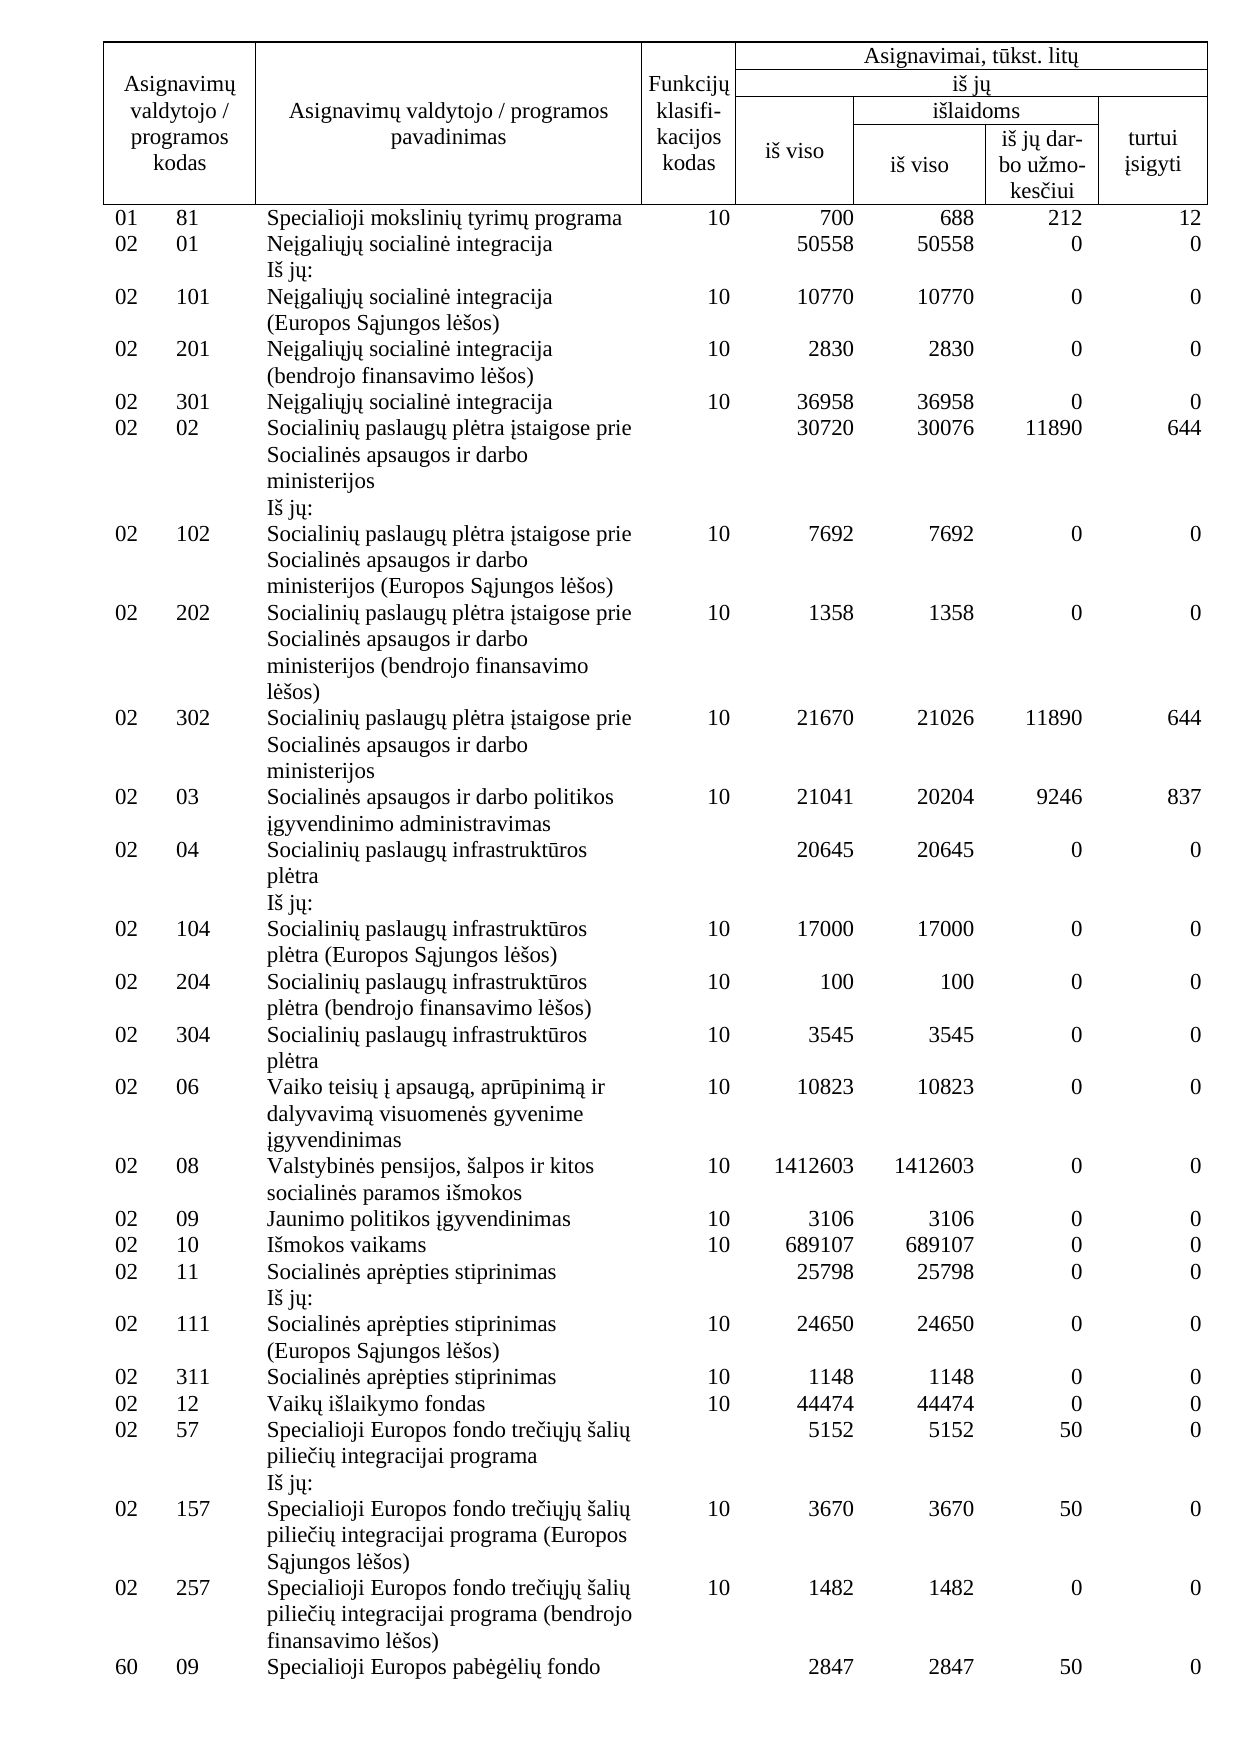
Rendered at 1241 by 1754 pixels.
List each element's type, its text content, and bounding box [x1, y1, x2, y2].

table_cell 0 [985, 230, 1093, 256]
table_cell 20204 [865, 784, 985, 836]
table_cell 60 [104, 1653, 164, 1679]
table_cell 0 [985, 1231, 1093, 1258]
table_cell Iš jų: [255, 1469, 646, 1495]
table_cell Neįgaliųjų socialinė integracija (Europos Sąjungos lėšos) [255, 283, 646, 335]
table_cell iš jų [736, 70, 1207, 96]
table_cell Iš jų: [255, 1284, 646, 1311]
table_header Funkcijų klasifi- kacijos kodas [642, 43, 735, 204]
table_cell [165, 889, 255, 915]
table_cell 02 [104, 335, 164, 388]
table_cell 111 [165, 1311, 255, 1363]
table_cell [1093, 889, 1213, 915]
table_cell 10 [646, 1363, 741, 1389]
table_cell 10 [165, 1231, 255, 1258]
table_header [1213, 41, 1221, 69]
table_cell 257 [165, 1574, 255, 1653]
table_cell 02 [104, 1021, 164, 1073]
table_cell 0 [985, 1073, 1093, 1152]
table_cell Socialinių paslaugų plėtra įstaigose prie Socialinės apsaugos ir darbo ministerijos [255, 415, 646, 493]
table_cell 0 [1093, 1653, 1213, 1679]
table_cell 0 [1093, 1574, 1213, 1653]
table_cell 02 [104, 915, 164, 968]
table_cell 10 [646, 1021, 741, 1073]
table_cell Jaunimo politikos įgyvendinimas [255, 1205, 646, 1231]
table_cell [1208, 96, 1213, 123]
table_cell [1213, 1021, 1221, 1073]
table_cell 02 [104, 1363, 164, 1389]
table_cell 0 [1093, 335, 1213, 388]
table_cell 57 [165, 1416, 255, 1469]
table_cell Iš jų: [255, 889, 646, 915]
table_cell [865, 1284, 985, 1311]
table_cell 0 [1093, 1153, 1213, 1205]
table_cell 02 [104, 1205, 164, 1231]
table_cell 10 [646, 1205, 741, 1231]
table_cell 102 [165, 520, 255, 599]
table_cell [985, 256, 1093, 283]
table_cell [985, 889, 1093, 915]
table_cell Socialinių paslaugų plėtra įstaigose prie Socialinės apsaugos ir darbo ministerijos (bendrojo finansavimo lėšos) [255, 599, 646, 704]
table_cell 02 [104, 1231, 164, 1258]
table_cell 0 [1093, 836, 1213, 889]
table_cell 02 [104, 520, 164, 599]
table_cell 20645 [741, 836, 865, 889]
table_cell 0 [985, 283, 1093, 335]
table_cell 2847 [741, 1653, 865, 1679]
table_cell 10 [646, 283, 741, 335]
table_cell [1213, 1258, 1221, 1284]
table_cell 17000 [741, 915, 865, 968]
table_cell 100 [865, 968, 985, 1021]
table_cell [741, 256, 865, 283]
table_cell [1213, 599, 1221, 704]
table_cell 44474 [865, 1390, 985, 1416]
table_cell 10 [646, 1153, 741, 1205]
table_cell [646, 230, 741, 256]
table_cell Socialinių paslaugų infrastruktūros plėtra (bendrojo finansavimo lėšos) [255, 968, 646, 1021]
table_cell Valstybinės pensijos, šalpos ir kitos socialinės paramos išmokos [255, 1153, 646, 1205]
table_cell 0 [985, 1258, 1093, 1284]
table_cell 3106 [741, 1205, 865, 1231]
table_cell 0 [1093, 1416, 1213, 1469]
table_cell turtui įsigyti [1099, 97, 1207, 204]
table_cell 50 [985, 1495, 1093, 1574]
table_cell 10823 [741, 1073, 865, 1152]
table_cell 10770 [741, 283, 865, 335]
table_cell [741, 889, 865, 915]
table_cell 688 [865, 205, 985, 230]
table_cell [646, 1653, 741, 1679]
table_cell 157 [165, 1495, 255, 1574]
table_cell 17000 [865, 915, 985, 968]
table_cell 10 [646, 915, 741, 968]
table_cell [1213, 784, 1221, 836]
table_cell 10 [646, 1231, 741, 1258]
table_cell 02 [104, 599, 164, 704]
table_cell [741, 1469, 865, 1495]
table_cell Specialioji Europos fondo trečiųjų šalių piliečių integracijai programa (Europos Sąjungos lėšos) [255, 1495, 646, 1574]
table_cell [1213, 1231, 1221, 1258]
table_cell 21026 [865, 704, 985, 783]
table_cell [646, 1416, 741, 1469]
table_cell 10 [646, 520, 741, 599]
table_cell [865, 256, 985, 283]
table_cell [646, 1469, 741, 1495]
table_cell 02 [104, 836, 164, 889]
table_cell [104, 256, 164, 283]
table_cell [1213, 1205, 1221, 1231]
table_cell 0 [1093, 388, 1213, 414]
table_cell [646, 415, 741, 493]
table_cell 0 [985, 1574, 1093, 1653]
table_cell 02 [104, 1073, 164, 1152]
table_cell Socialinių paslaugų plėtra įstaigose prie Socialinės apsaugos ir darbo ministerijos [255, 704, 646, 783]
table_cell 10 [646, 599, 741, 704]
table_cell 201 [165, 335, 255, 388]
table_cell [1213, 335, 1221, 388]
table_cell [1213, 1153, 1221, 1205]
table_cell [165, 1469, 255, 1495]
table_cell [1213, 1574, 1221, 1653]
table_cell [1213, 388, 1221, 414]
table_cell [1093, 1284, 1213, 1311]
table_cell [165, 256, 255, 283]
table_cell [1213, 494, 1221, 520]
table_cell 0 [985, 836, 1093, 889]
table_cell 10 [646, 968, 741, 1021]
table_cell [865, 1469, 985, 1495]
table_cell [1213, 1073, 1221, 1152]
table_cell 0 [985, 599, 1093, 704]
table_cell 304 [165, 1021, 255, 1073]
table_cell Išmokos vaikams [255, 1231, 646, 1258]
table_header Asignavimų valdytojo / programos pavadinimas [256, 43, 641, 204]
table_cell 09 [165, 1205, 255, 1231]
table_cell 0 [1093, 230, 1213, 256]
table_cell [1213, 915, 1221, 968]
table_cell 10 [646, 1311, 741, 1363]
table_cell [1208, 69, 1213, 96]
table_cell 44474 [741, 1390, 865, 1416]
table_cell [646, 494, 741, 520]
table_cell 1148 [865, 1363, 985, 1389]
table_cell 1148 [741, 1363, 865, 1389]
table_cell [1213, 1311, 1221, 1363]
table_cell 06 [165, 1073, 255, 1152]
table_cell 0 [1093, 1363, 1213, 1389]
table_cell 02 [104, 1311, 164, 1363]
table_cell 03 [165, 784, 255, 836]
table_cell 02 [104, 1390, 164, 1416]
table_cell Socialinių paslaugų infrastruktūros plėtra (Europos Sąjungos lėšos) [255, 915, 646, 968]
table_cell 1412603 [865, 1153, 985, 1205]
table_cell 50 [985, 1416, 1093, 1469]
table_cell 100 [741, 968, 865, 1021]
table_cell 0 [1093, 1390, 1213, 1416]
table_cell [1093, 256, 1213, 283]
table_cell 0 [1093, 1073, 1213, 1152]
table_cell Vaiko teisių į apsaugą, aprūpinimą ir dalyvavimą visuomenės gyvenime įgyvendinimas [255, 1073, 646, 1152]
table_cell [165, 1284, 255, 1311]
table_cell [1213, 69, 1221, 96]
table_cell 10 [646, 205, 741, 230]
table_cell 0 [1093, 599, 1213, 704]
table_cell 11 [165, 1258, 255, 1284]
table_cell Specialioji Europos fondo trečiųjų šalių piliečių integracijai programa [255, 1416, 646, 1469]
table_cell 837 [1093, 784, 1213, 836]
table_cell 212 [985, 205, 1093, 230]
table_cell 02 [104, 1574, 164, 1653]
table_cell 10 [646, 388, 741, 414]
table_cell 2830 [741, 335, 865, 388]
table_cell iš viso [854, 125, 985, 204]
table_cell [1093, 494, 1213, 520]
table_cell [741, 494, 865, 520]
table_cell [1213, 256, 1221, 283]
table_cell [1208, 124, 1213, 204]
table_cell 11890 [985, 415, 1093, 493]
table_cell 02 [104, 1153, 164, 1205]
table_cell 644 [1093, 704, 1213, 783]
table_cell 08 [165, 1153, 255, 1205]
table_cell 3545 [741, 1021, 865, 1073]
table_cell 04 [165, 836, 255, 889]
table_cell [741, 1284, 865, 1311]
table_cell 1482 [865, 1574, 985, 1653]
table_cell Specialioji Europos fondo trečiųjų šalių piliečių integracijai programa (bendrojo finansavimo lėšos) [255, 1574, 646, 1653]
table_cell [985, 494, 1093, 520]
table_cell 689107 [741, 1231, 865, 1258]
table_cell 311 [165, 1363, 255, 1389]
table_cell Iš jų: [255, 494, 646, 520]
table_cell [104, 1284, 164, 1311]
table_cell išlaidoms [854, 97, 1098, 123]
table_cell 02 [104, 1416, 164, 1469]
table_cell 0 [985, 1363, 1093, 1389]
table_cell 644 [1093, 415, 1213, 493]
table_cell 3545 [865, 1021, 985, 1073]
table_cell Socialinės apsaugos ir darbo politikos įgyvendinimo administravimas [255, 784, 646, 836]
table_cell 0 [1093, 520, 1213, 599]
table_cell [865, 494, 985, 520]
table_cell 25798 [741, 1258, 865, 1284]
table_cell 0 [1093, 1205, 1213, 1231]
table_cell 1412603 [741, 1153, 865, 1205]
table_cell 02 [104, 784, 164, 836]
table_cell 202 [165, 599, 255, 704]
table_cell 2847 [865, 1653, 985, 1679]
table_cell 0 [1093, 1311, 1213, 1363]
table_cell [1093, 1469, 1213, 1495]
table_cell 10770 [865, 283, 985, 335]
table_cell [104, 1469, 164, 1495]
table_cell 0 [985, 1390, 1093, 1416]
table_cell 2830 [865, 335, 985, 388]
table_cell 09 [165, 1653, 255, 1679]
table_cell 301 [165, 388, 255, 414]
table_cell 689107 [865, 1231, 985, 1258]
table_cell 7692 [741, 520, 865, 599]
table_cell 0 [985, 388, 1093, 414]
table_cell 3106 [865, 1205, 985, 1231]
table_cell 50 [985, 1653, 1093, 1679]
table_cell [1213, 415, 1221, 493]
table_cell Socialinės aprėpties stiprinimas [255, 1258, 646, 1284]
table_cell 0 [985, 1205, 1093, 1231]
table_cell [1213, 520, 1221, 599]
table_cell [1213, 96, 1221, 123]
table_cell [646, 256, 741, 283]
table_cell [985, 1284, 1093, 1311]
table_cell 81 [165, 205, 255, 230]
table_cell [646, 1258, 741, 1284]
table_cell [1213, 230, 1221, 256]
table_cell 02 [165, 415, 255, 493]
table_cell [1213, 204, 1221, 230]
table_cell 10 [646, 1390, 741, 1416]
table_cell 3670 [865, 1495, 985, 1574]
table_cell Vaikų išlaikymo fondas [255, 1390, 646, 1416]
table_cell 0 [1093, 1021, 1213, 1073]
table_cell 02 [104, 283, 164, 335]
table_cell 02 [104, 968, 164, 1021]
table_cell 50558 [865, 230, 985, 256]
table_cell 12 [1093, 204, 1213, 230]
table_cell 3670 [741, 1495, 865, 1574]
table_cell Socialinės aprėpties stiprinimas (Europos Sąjungos lėšos) [255, 1311, 646, 1363]
table_cell 02 [104, 388, 164, 414]
table_cell 0 [985, 335, 1093, 388]
table_cell 10 [646, 1574, 741, 1653]
table_cell 1358 [865, 599, 985, 704]
table_cell 0 [985, 1153, 1093, 1205]
table_cell 0 [1093, 283, 1213, 335]
table_cell 5152 [865, 1416, 985, 1469]
table_cell 204 [165, 968, 255, 1021]
table_cell 11890 [985, 704, 1093, 783]
table_cell [1213, 1390, 1221, 1416]
table_cell 10 [646, 704, 741, 783]
table_cell 1482 [741, 1574, 865, 1653]
table_cell [165, 494, 255, 520]
table_cell [1213, 889, 1221, 915]
table_cell iš jų dar-bo užmo-kesčiui [986, 125, 1098, 204]
table_cell [104, 494, 164, 520]
table_cell Socialinių paslaugų plėtra įstaigose prie Socialinės apsaugos ir darbo ministerijos (Europos Sąjungos lėšos) [255, 520, 646, 599]
table_cell Socialinių paslaugų infrastruktūros plėtra [255, 1021, 646, 1073]
table_cell 36958 [865, 388, 985, 414]
table_cell [1213, 1653, 1221, 1679]
table_cell 50558 [741, 230, 865, 256]
table_cell 12 [165, 1390, 255, 1416]
table_cell 0 [985, 1021, 1093, 1073]
table_cell Specialioji mokslinių tyrimų programa [255, 205, 646, 230]
table_cell 01 [165, 230, 255, 256]
table_cell [1213, 1495, 1221, 1574]
table_cell 5152 [741, 1416, 865, 1469]
table_cell [1213, 704, 1221, 783]
table_cell Socialinių paslaugų infrastruktūros plėtra [255, 836, 646, 889]
table_cell Specialioji Europos pabėgėlių fondo [255, 1653, 646, 1679]
table_header Asignavimai, tūkst. litų [736, 43, 1207, 69]
table_cell 0 [1093, 915, 1213, 968]
table_cell 25798 [865, 1258, 985, 1284]
table_cell 0 [985, 520, 1093, 599]
table_cell 0 [985, 968, 1093, 1021]
table_cell 24650 [741, 1311, 865, 1363]
table_cell [646, 1284, 741, 1311]
table_cell Neįgaliųjų socialinė integracija (bendrojo finansavimo lėšos) [255, 335, 646, 388]
table_cell 0 [985, 1311, 1093, 1363]
table_cell 104 [165, 915, 255, 968]
table_cell 20645 [865, 836, 985, 889]
table_cell 1358 [741, 599, 865, 704]
table_cell 302 [165, 704, 255, 783]
table_cell [1213, 1416, 1221, 1469]
table_cell 0 [1093, 968, 1213, 1021]
table_cell [1213, 1363, 1221, 1389]
table_cell 30076 [865, 415, 985, 493]
table_cell 10 [646, 1073, 741, 1152]
table_cell 24650 [865, 1311, 985, 1363]
table_cell 10 [646, 1495, 741, 1574]
table_cell [104, 889, 164, 915]
table_cell 02 [104, 704, 164, 783]
table_cell [1213, 836, 1221, 889]
table_cell Iš jų: [255, 256, 646, 283]
table_cell [1213, 1284, 1221, 1311]
table_cell 01 [104, 205, 164, 230]
table_cell 7692 [865, 520, 985, 599]
table_cell 02 [104, 230, 164, 256]
table_cell [1213, 124, 1221, 204]
table_cell 0 [1093, 1258, 1213, 1284]
table_cell [1213, 968, 1221, 1021]
table_cell Neįgaliųjų socialinė integracija [255, 388, 646, 414]
table_cell 02 [104, 1495, 164, 1574]
table_cell 02 [104, 415, 164, 493]
table_cell 36958 [741, 388, 865, 414]
table_cell 10823 [865, 1073, 985, 1152]
table_cell 21041 [741, 784, 865, 836]
table_cell Neįgaliųjų socialinė integracija [255, 230, 646, 256]
table_cell [646, 889, 741, 915]
table_cell iš viso [736, 97, 853, 204]
table_cell [985, 1469, 1093, 1495]
table_cell [865, 889, 985, 915]
table_cell 30720 [741, 415, 865, 493]
table_cell 02 [104, 1258, 164, 1284]
table_cell 9246 [985, 784, 1093, 836]
table_cell 700 [741, 205, 865, 230]
table_cell 0 [1093, 1495, 1213, 1574]
table_cell 0 [1093, 1231, 1213, 1258]
table_cell 101 [165, 283, 255, 335]
table_cell [1213, 1469, 1221, 1495]
table_cell [646, 836, 741, 889]
table_cell Socialinės aprėpties stiprinimas [255, 1363, 646, 1389]
table_cell 0 [985, 915, 1093, 968]
table_header [1208, 41, 1213, 69]
table_cell [1213, 283, 1221, 335]
table_header Asignavimų valdytojo / programos kodas [104, 43, 255, 204]
table_cell 21670 [741, 704, 865, 783]
table_cell 10 [646, 335, 741, 388]
table_cell 10 [646, 784, 741, 836]
